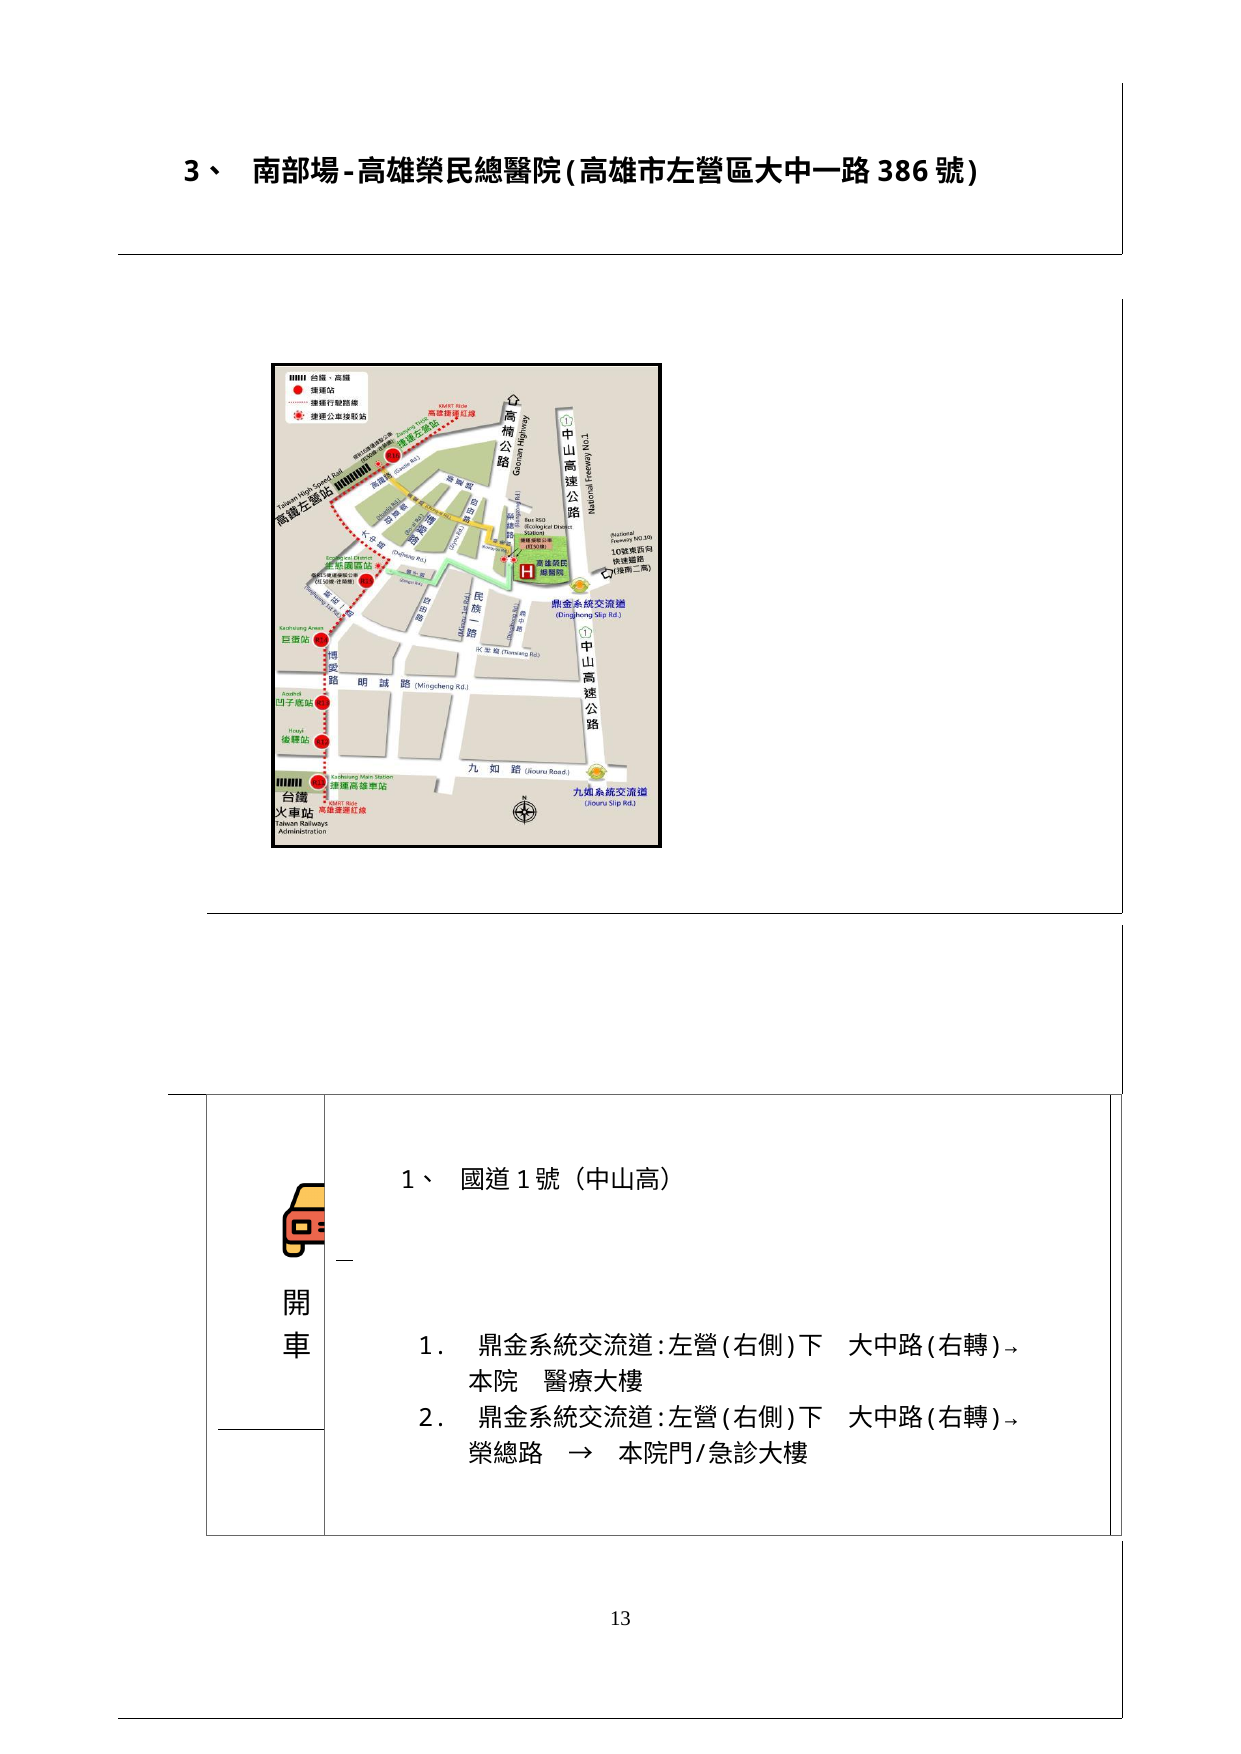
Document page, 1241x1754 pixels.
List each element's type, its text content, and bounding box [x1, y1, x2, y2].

table_header 國道1號（中山高） 鼎金系統交流道:左營(右側)下 大中路(右轉)→ 本院 醫療大樓 鼎金系統交流道:左營(右側)下 大中路(右轉)→ 榮總路 → 本院門/急診大樓 國道3號（南二高）→ 接 東西向10號快速道路往西(高雄方向) 鼎金系統交流道:左營(右側) 下 大中路(右轉）→ 本院 醫療大樓 鼎金系統交流道:左營(右側) 下 大中路(右轉) → 榮總路 → 本院門/急診大樓 [325, 1095, 353, 1535]
table_header 國道1號（中山高） 鼎金系統交流道:左營(右側)下 大中路(右轉)→ 本院 醫療大樓 鼎金系統交流道:左營(右側)下 大中路(右轉)→ 榮總路 → 本院門/急診大樓 國道3號（南二高）→ 接 東西向10號快速道路往西(高雄方向) 鼎金系統交流道:左營(右側) 下 大中路(右轉）→ 本院 醫療大樓 鼎金系統交流道:左營(右側) 下 大中路(右轉) → 榮總路 → 本院門/急診大樓 [1111, 1095, 1121, 1535]
list 南部場-高雄榮民總醫院(高雄市左營區大中一路386號) [118, 83, 1122, 254]
table_header 開車 [207, 1095, 324, 1535]
